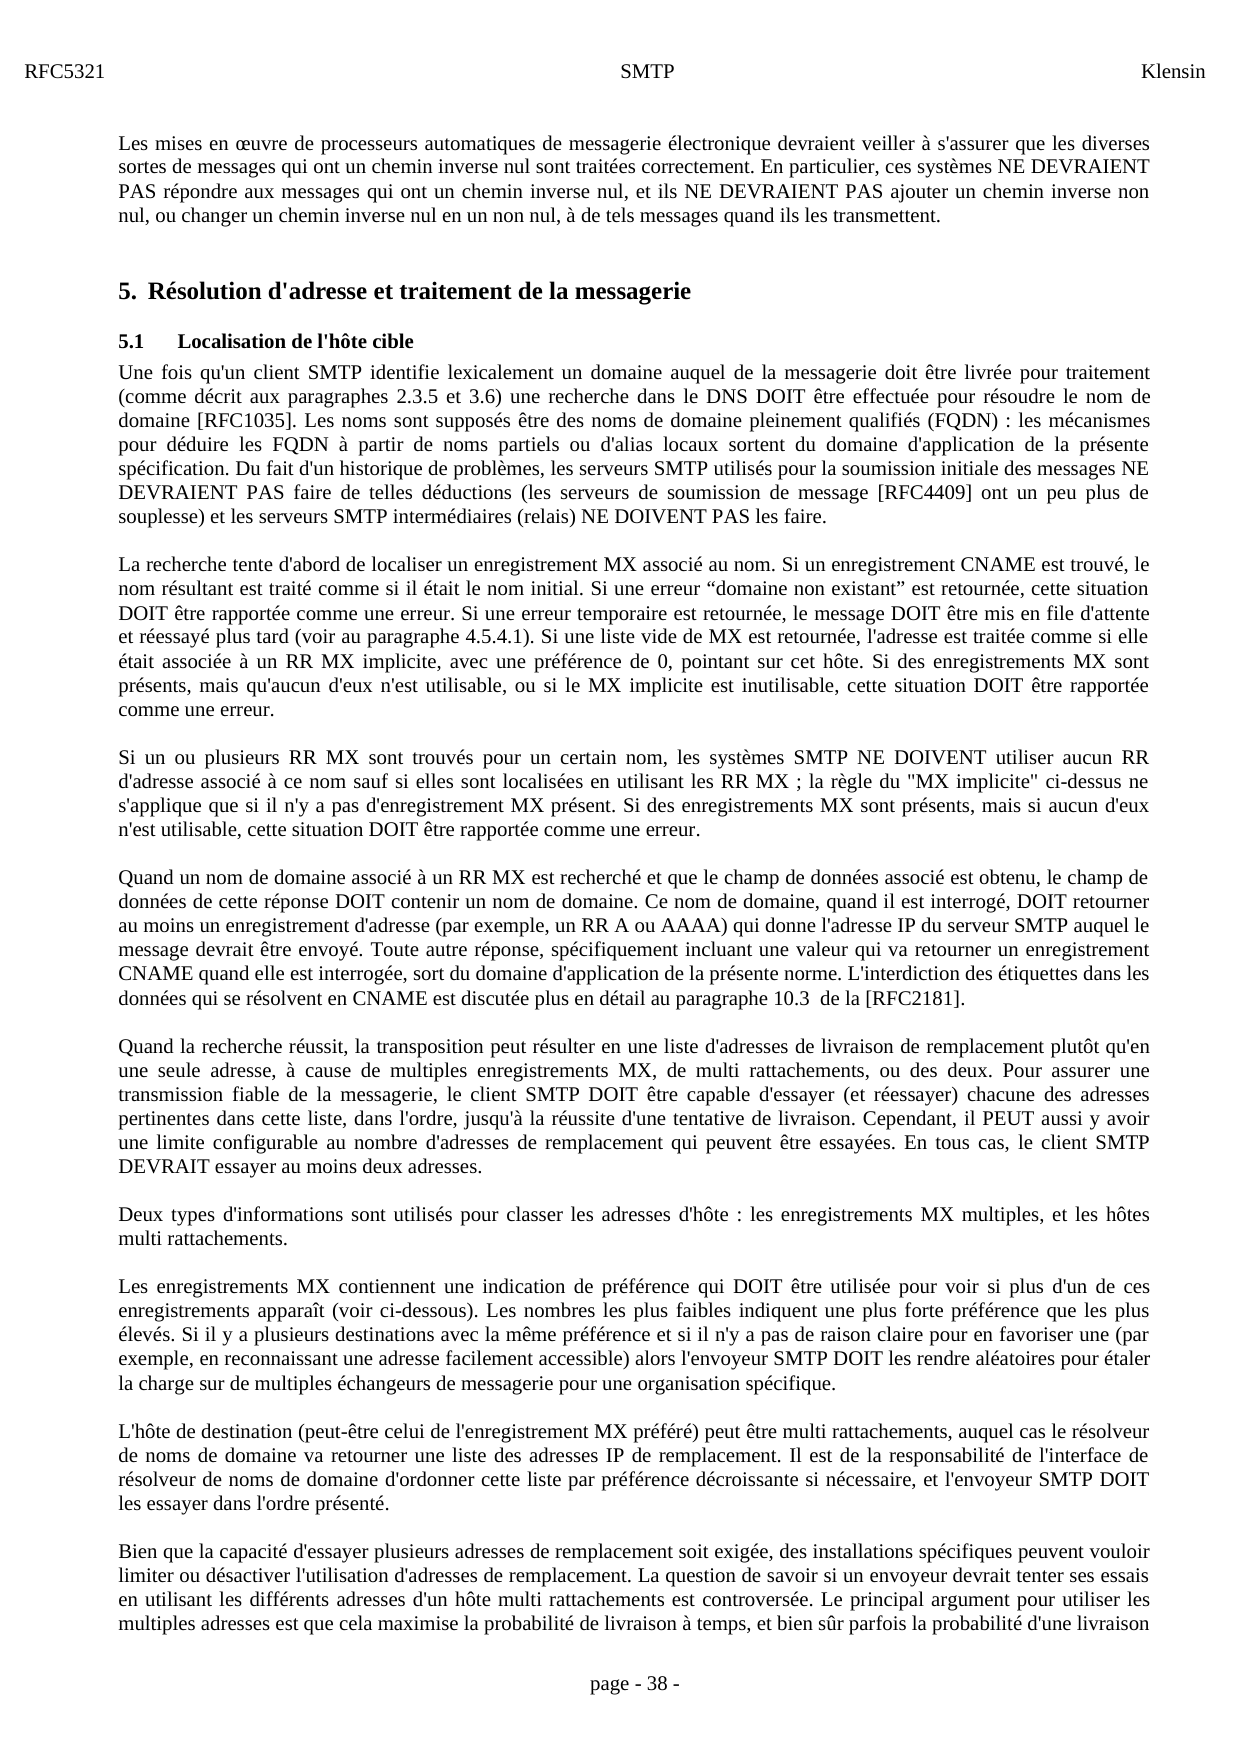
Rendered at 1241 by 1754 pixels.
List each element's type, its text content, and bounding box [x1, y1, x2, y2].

text Les enregistrements MX contiennent une indication de préférence qui DOIT être utilisée pour voir si plus d'un de ces enregistrements apparaît (voir ci-dessous). Les nombres les plus faibles indiquent une plus forte préférence que les plus élevés. Si il y a plusieurs destinations avec la même préférence et si il n'y a pas de raison claire pour en favoriser une (par exemple, en reconnaissant une adresse facilement accessible) alors l'envoyeur SMTP DOIT les rendre aléatoires pour étaler la charge sur de multiples échangeurs de messagerie pour une organisation spécifique. [118, 1274, 1152, 1394]
text Quand un nom de domaine associé à un RR MX est recherché et que le champ de données associé est obtenu, le champ de données de cette réponse DOIT contenir un nom de domaine. Ce nom de domaine, quand il est interrogé, DOIT retourner au moins un enregistrement d'adresse (par exemple, un RR A ou AAAA) qui donne l'adresse IP du serveur SMTP auquel le message devrait être envoyé. Toute autre réponse, spécifiquement incluant une valeur qui va retourner un enregistrement CNAME quand elle est interrogée, sort du domaine d'application de la présente norme. L'interdiction des étiquettes dans les données qui se résolvent en CNAME est discutée plus en détail au paragraphe 10.3 de la [RFC2181]. [118, 865, 1152, 1009]
text Si un ou plusieurs RR MX sont trouvés pour un certain nom, les systèmes SMTP NE DOIVENT utiliser aucun RR d'adresse associé à ce nom sauf si elles sont localisées en utilisant les RR MX ; la règle du "MX implicite" ci-dessus ne s'applique que si il n'y a pas d'enregistrement MX présent. Si des enregistrements MX sont présents, mais si aucun d'eux n'est utilisable, cette situation DOIT être rapportée comme une erreur. [118, 745, 1152, 841]
subtitle 5. Résolution d'adresse et traitement de la messagerie [118, 276, 1152, 304]
text Une fois qu'un client SMTP identifie lexicalement un domaine auquel de la messagerie doit être livrée pour traitement (comme décrit aux paragraphes 2.3.5 et 3.6) une recherche dans le DNS DOIT être effectuée pour résoudre le nom de domaine [RFC1035]. Les noms sont supposés être des noms de domaine pleinement qualifiés (FQDN) : les mécanismes pour déduire les FQDN à partir de noms partiels ou d'alias locaux sortent du domaine d'application de la présente spécification. Du fait d'un historique de problèmes, les serveurs SMTP utilisés pour la soumission initiale des messages NE DEVRAIENT PAS faire de telles déductions (les serveurs de soumission de message [RFC4409] ont un peu plus de souplesse) et les serveurs SMTP intermédiaires (relais) NE DOIVENT PAS les faire. [118, 360, 1152, 528]
subtitle 5.1 Localisation de l'hôte cible [118, 329, 1152, 353]
text L'hôte de destination (peut-être celui de l'enregistrement MX préféré) peut être multi rattachements, auquel cas le résolveur de noms de domaine va retourner une liste des adresses IP de remplacement. Il est de la responsabilité de l'interface de résolveur de noms de domaine d'ordonner cette liste par préférence décroissante si nécessaire, et l'envoyeur SMTP DOIT les essayer dans l'ordre présenté. [118, 1418, 1152, 1515]
text Deux types d'informations sont utilisés pour classer les adresses d'hôte : les enregistrements MX multiples, et les hôtes multi rattachements. [118, 1202, 1152, 1250]
text Bien que la capacité d'essayer plusieurs adresses de remplacement soit exigée, des installations spécifiques peuvent vouloir limiter ou désactiver l'utilisation d'adresses de remplacement. La question de savoir si un envoyeur devrait tenter ses essais en utilisant les différents adresses d'un hôte multi rattachements est controversée. Le principal argument pour utiliser les multiples adresses est que cela maximise la probabilité de livraison à temps, et bien sûr parfois la probabilité d'une livraison [118, 1539, 1152, 1635]
text La recherche tente d'abord de localiser un enregistrement MX associé au nom. Si un enregistrement CNAME est trouvé, le nom résultant est traité comme si il était le nom initial. Si une erreur “domaine non existant” est retournée, cette situation DOIT être rapportée comme une erreur. Si une erreur temporaire est retournée, le message DOIT être mis en file d'attente et réessayé plus tard (voir au paragraphe 4.5.4.1). Si une liste vide de MX est retournée, l'adresse est traitée comme si elle était associée à un RR MX implicite, avec une préférence de 0, pointant sur cet hôte. Si des enregistrements MX sont présents, mais qu'aucun d'eux n'est utilisable, ou si le MX implicite est inutilisable, cette situation DOIT être rapportée comme une erreur. [118, 552, 1152, 721]
text Les mises en œuvre de processeurs automatiques de messagerie électronique devraient veiller à s'assurer que les diverses sortes de messages qui ont un chemin inverse nul sont traitées correctement. En particulier, ces systèmes NE DEVRAIENT PAS répondre aux messages qui ont un chemin inverse nul, et ils NE DEVRAIENT PAS ajouter un chemin inverse non nul, ou changer un chemin inverse nul en un non nul, à de tels messages quand ils les transmettent. [118, 130, 1152, 227]
text Quand la recherche réussit, la transposition peut résulter en une liste d'adresses de livraison de remplacement plutôt qu'en une seule adresse, à cause de multiples enregistrements MX, de multi rattachements, ou des deux. Pour assurer une transmission fiable de la messagerie, le client SMTP DOIT être capable d'essayer (et réessayer) chacune des adresses pertinentes dans cette liste, dans l'ordre, jusqu'à la réussite d'une tentative de livraison. Cependant, il PEUT aussi y avoir une limite configurable au nombre d'adresses de remplacement qui peuvent être essayées. En tous cas, le client SMTP DEVRAIT essayer au moins deux adresses. [118, 1033, 1152, 1178]
